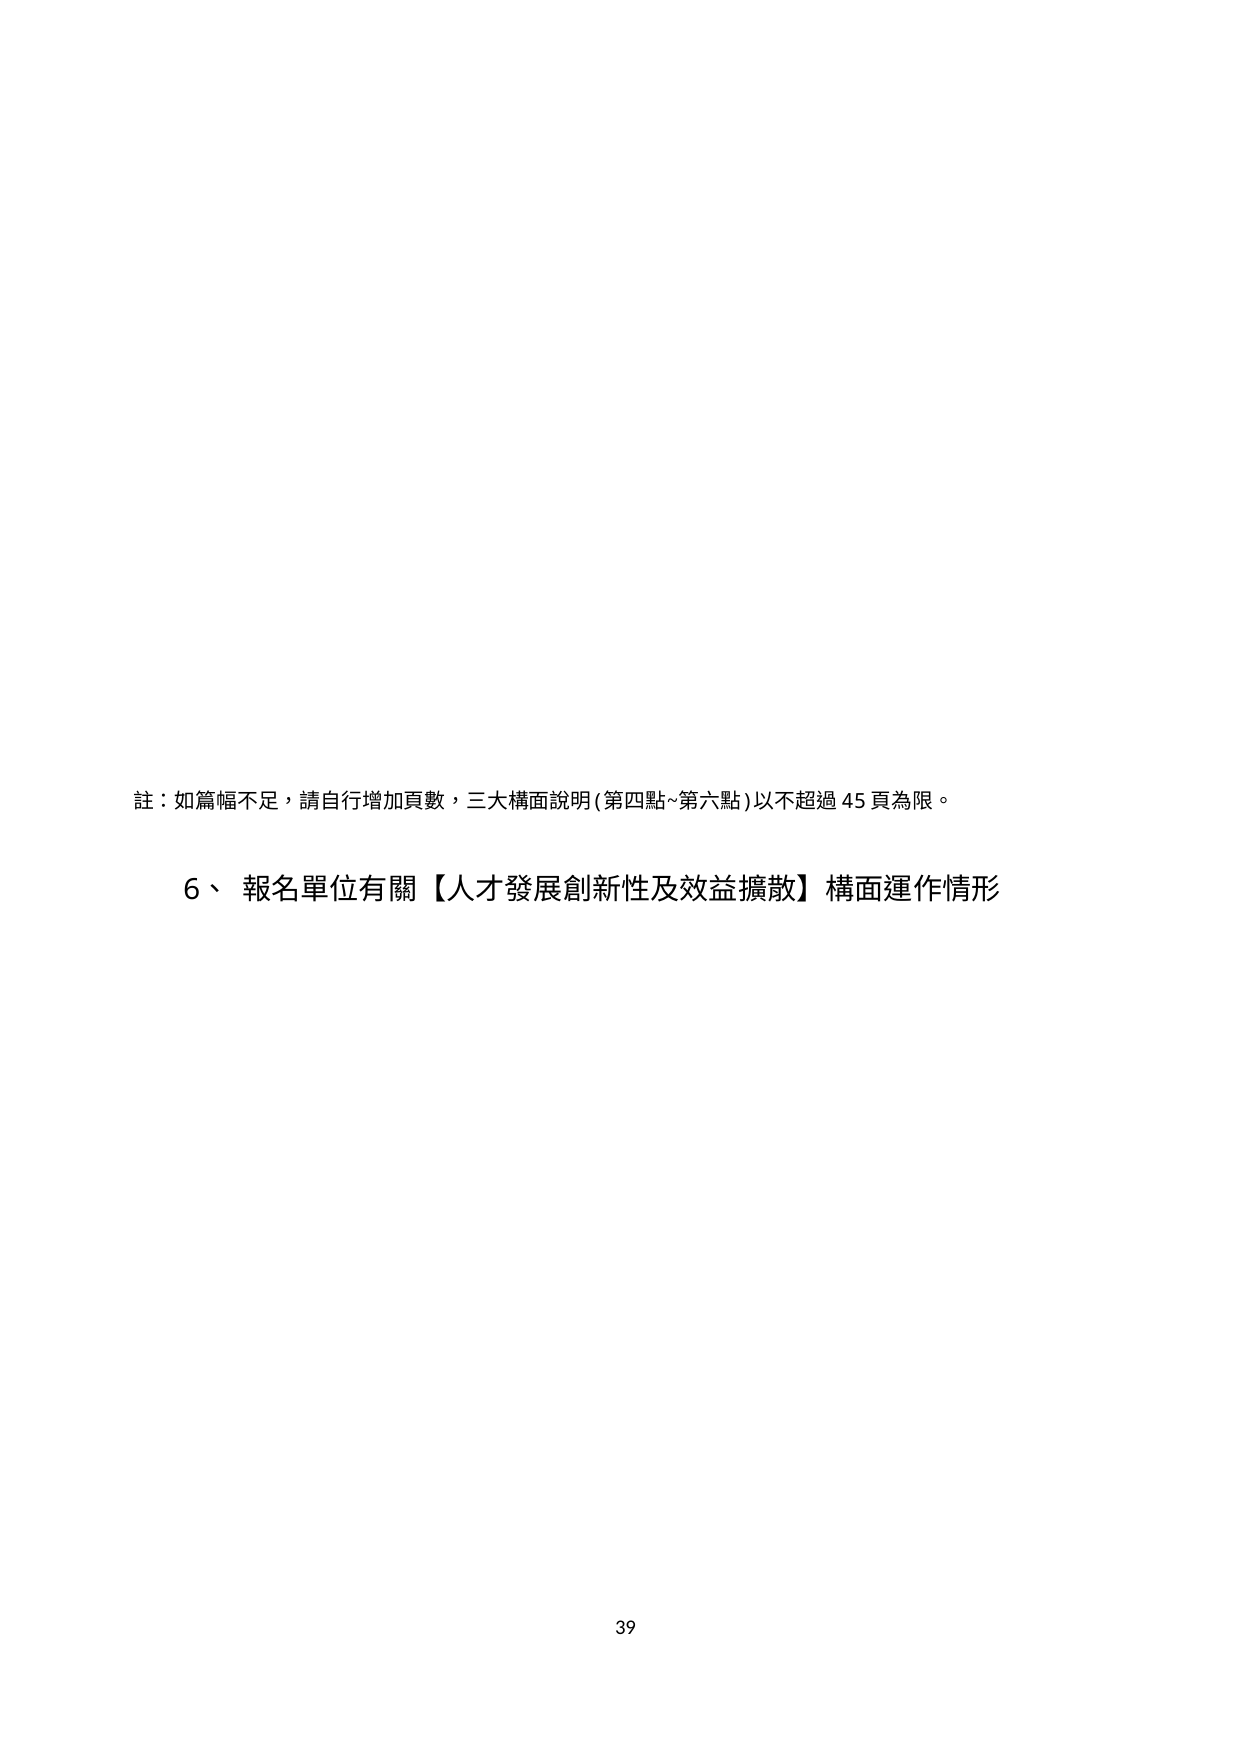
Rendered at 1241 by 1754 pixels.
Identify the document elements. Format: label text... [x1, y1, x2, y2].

text 註：如篇幅不足，請自行增加頁數，三大構面說明(第四點~第六點)以不超過45頁為限。 [133, 758, 1093, 820]
list 報名單位有關【人才發展創新性及效益擴散】構面運作情形 [183, 845, 1093, 908]
